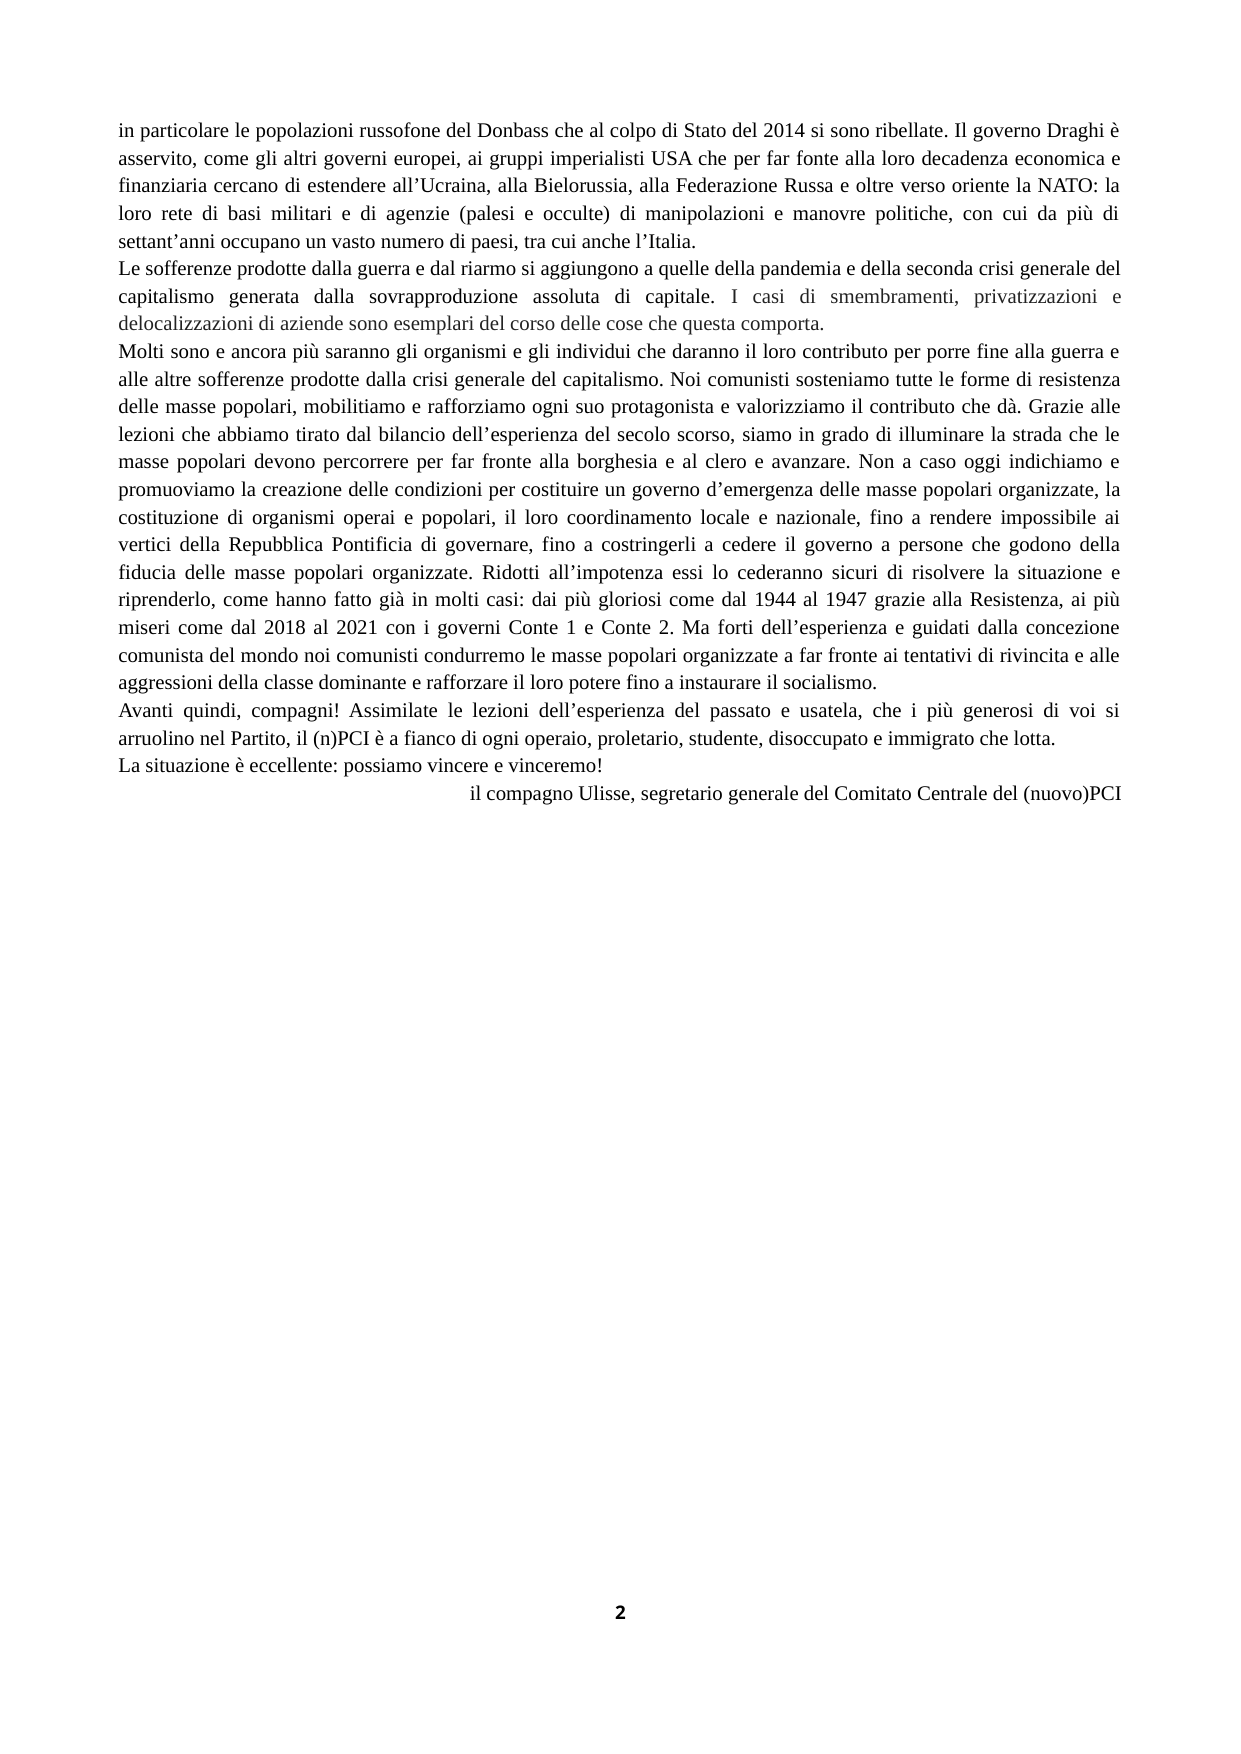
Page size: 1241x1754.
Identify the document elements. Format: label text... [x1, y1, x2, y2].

text La situazione è eccellente: possiamo vincere e vinceremo! [118, 753, 1122, 777]
text Molti sono e ancora più saranno gli organismi e gli individui che daranno il loro contributo per porre fine alla guerra e alle altre sofferenze prodotte dalla crisi generale del capitalismo. Noi comunisti sosteniamo tutte le forme di resistenza delle masse popolari, mobilitiamo e rafforziamo ogni suo protagonista e valorizziamo il contributo che dà. Grazie alle lezioni che abbiamo tirato dal bilancio dell’esperienza del secolo scorso, siamo in grado di illuminare la strada che le masse popolari devono percorrere per far fronte alla borghesia e al clero e avanzare. Non a caso oggi indichiamo e promuoviamo la creazione delle condizioni per costituire un governo d’emergenza delle masse popolari organizzate, la costituzione di organismi operai e popolari, il loro coordinamento locale e nazionale, fino a rendere impossibile ai vertici della Repubblica Pontificia di governare, fino a costringerli a cedere il governo a persone che godono della fiducia delle masse popolari organizzate. Ridotti all’impotenza essi lo cederanno sicuri di risolvere la situazione e riprenderlo, come hanno fatto già in molti casi: dai più gloriosi come dal 1944 al 1947 grazie alla Resistenza, ai più miseri come dal 2018 al 2021 con i governi Conte 1 e Conte 2. Ma forti dell’esperienza e guidati dalla concezione comunista del mondo noi comunisti condurremo le masse popolari organizzate a far fronte ai tentativi di rivincita e alle aggressioni della classe dominante e rafforzare il loro potere fino a instaurare il socialismo. [118, 339, 1122, 694]
text Avanti quindi, compagni! Assimilate le lezioni dell’esperienza del passato e usatela, che i più generosi di voi si arruolino nel Partito, il (n)PCI è a fianco di ogni operaio, proletario, studente, disoccupato e immigrato che lotta. [118, 698, 1122, 749]
text in particolare le popolazioni russofone del Donbass che al colpo di Stato del 2014 si sono ribellate. Il governo Draghi è asservito, come gli altri governi europei, ai gruppi imperialisti USA che per far fonte alla loro decadenza economica e finanziaria cercano di estendere all’Ucraina, alla Bielorussia, alla Federazione Russa e oltre verso oriente la NATO: la loro rete di basi militari e di agenzie (palesi e occulte) di manipolazioni e manovre politiche, con cui da più di settant’anni occupano un vasto numero di paesi, tra cui anche l’Italia. [118, 118, 1122, 253]
text il compagno Ulisse, segretario generale del Comitato Centrale del (nuovo)PCI [118, 781, 1122, 805]
text Le sofferenze prodotte dalla guerra e dal riarmo si aggiungono a quelle della pandemia e della seconda crisi generale del capitalismo generata dalla sovrapproduzione assoluta di capitale. I casi di smembramenti, privatizzazioni e delocalizzazioni di aziende sono esemplari del corso delle cose che questa comporta. [118, 256, 1122, 335]
